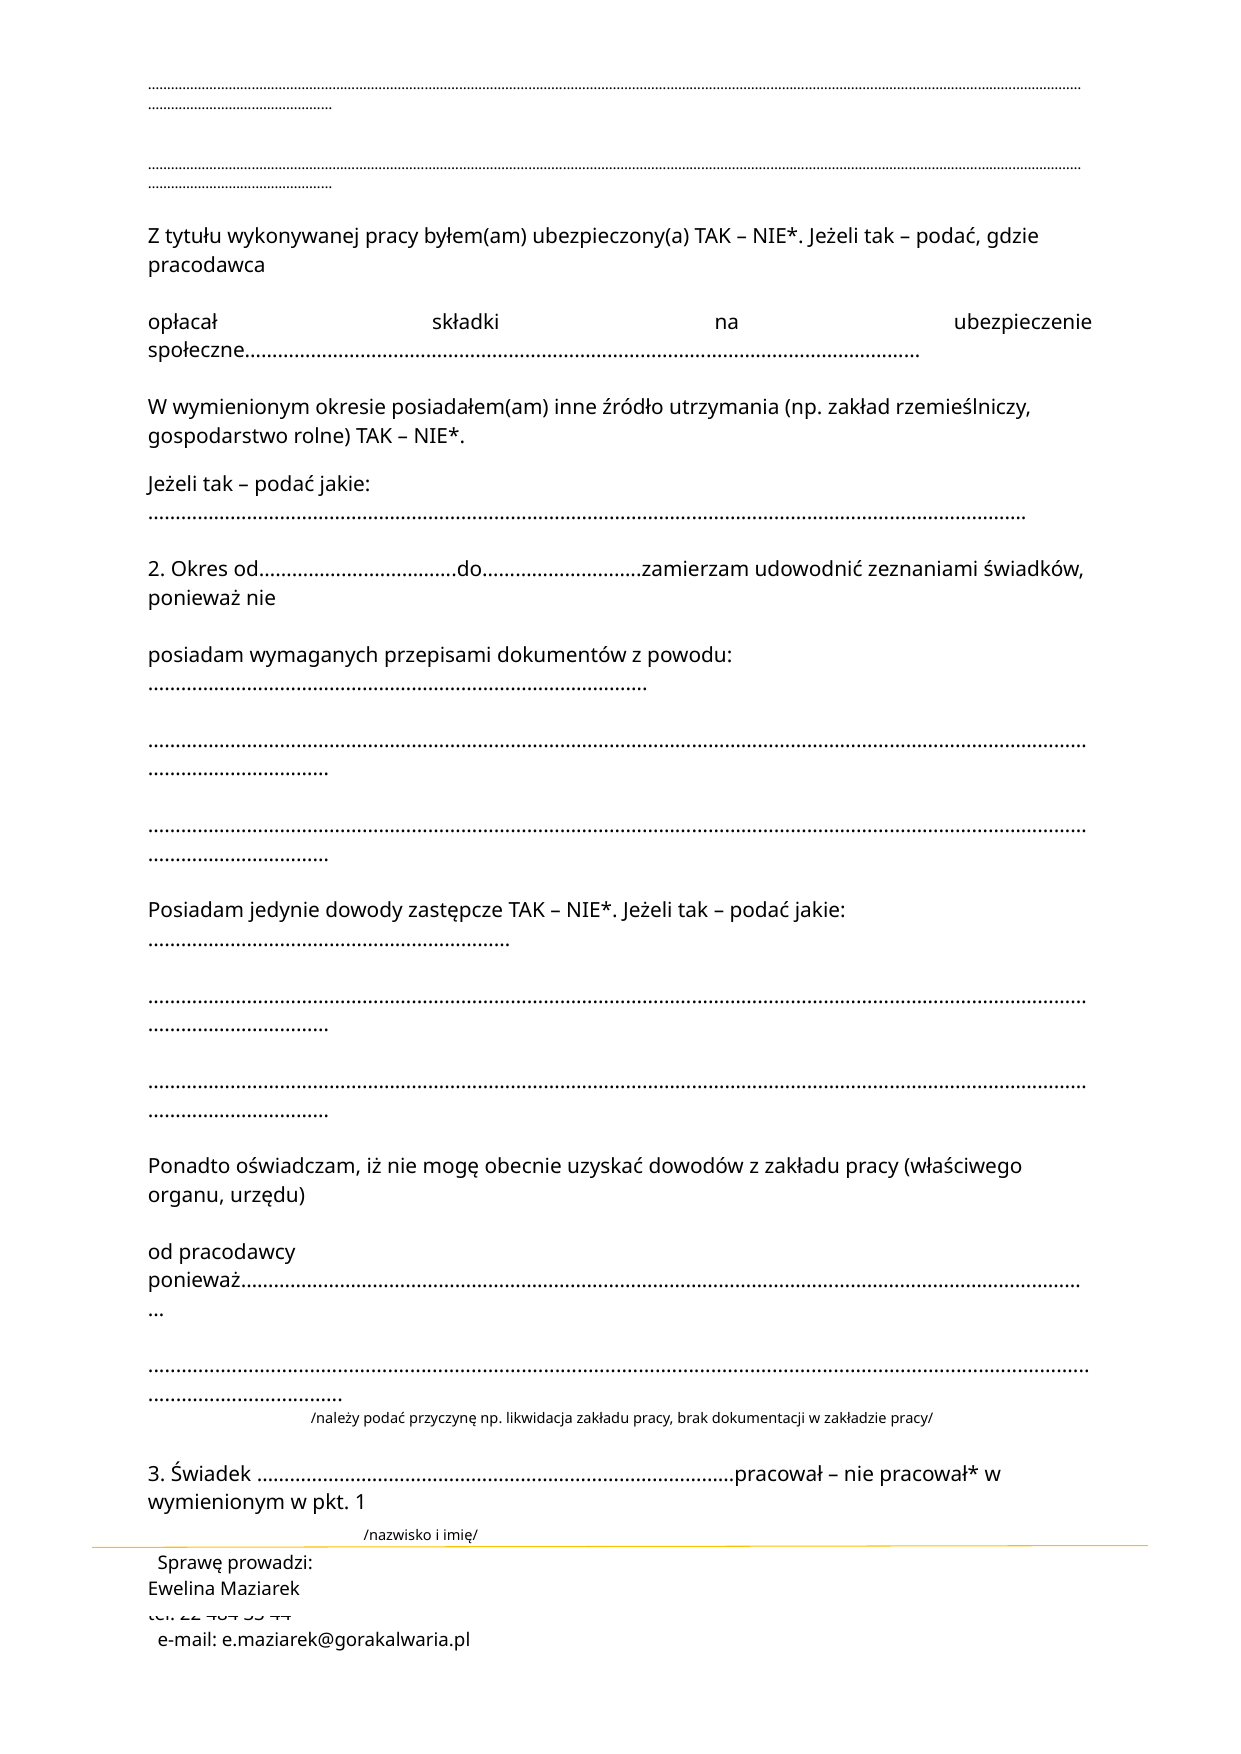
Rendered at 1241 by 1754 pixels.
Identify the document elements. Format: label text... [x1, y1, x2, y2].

text …………………………………………………………………………………………………………………………………………………………………………………… [148, 981, 1092, 1038]
text …………………………………………………………………………………………………………………………………………………………………………………… [148, 810, 1092, 867]
text /nazwisko i imię/ [148, 1516, 1092, 1546]
text …………………………………………………………………………………………………………………………………………………………………………………… [148, 725, 1092, 782]
text Ponadto oświadczam, iż nie mogę obecnie uzyskać dowodów z zakładu pracy (właściwego organu, urzędu) [148, 1152, 1092, 1208]
text ………………………………………………………………………………………………………………………………………………………………………………………………………………………………………………………………… [148, 153, 1092, 193]
text od pracodawcy ponieważ………………………………………………………………………………………………………………………………………… [148, 1237, 1092, 1322]
text Posiadam jedynie dowody zastępcze TAK – NIE*. Jeżeli tak – podać jakie:………………………………………………………… [148, 896, 1092, 952]
text Jeżeli tak – podać jakie:……………………………………………………………………………………………………………………………………………. [148, 469, 1092, 526]
text posiadam wymaganych przepisami dokumentów z powodu:………………………………………………………………………………. [148, 640, 1092, 697]
text opłacał składki na ubezpieczenie społeczne…………………………………………………………………………………………………………… [148, 307, 1092, 364]
text ............................................................................................................................................................................................................ [148, 1351, 1092, 1407]
text /należy podać przyczynę np. likwidacja zakładu pracy, brak dokumentacji w zakładzie pracy/ [148, 1407, 1092, 1427]
text W wymienionym okresie posiadałem(am) inne źródło utrzymania (np. zakład rzemieślniczy, gospodarstwo rolne) TAK – NIE*. [148, 392, 1092, 449]
text Z tytułu wykonywanej pracy byłem(am) ubezpieczony(a) TAK – NIE*. Jeżeli tak – podać, gdzie pracodawca [148, 222, 1092, 278]
text ………………………………………………………………………………………………………………………………………………………………………………………………………………………………………………………………… [148, 74, 1092, 114]
text …………………………………………………………………………………………………………………………………………………………………………………… [148, 1066, 1092, 1123]
text 2. Okres od………………..…………….do………………………..zamierzam udowodnić zeznaniami świadków, ponieważ nie [148, 554, 1092, 611]
text 3. Świadek ……………………………………………………………………………pracował – nie pracował* w wymienionym w pkt. 1 [148, 1459, 1092, 1516]
